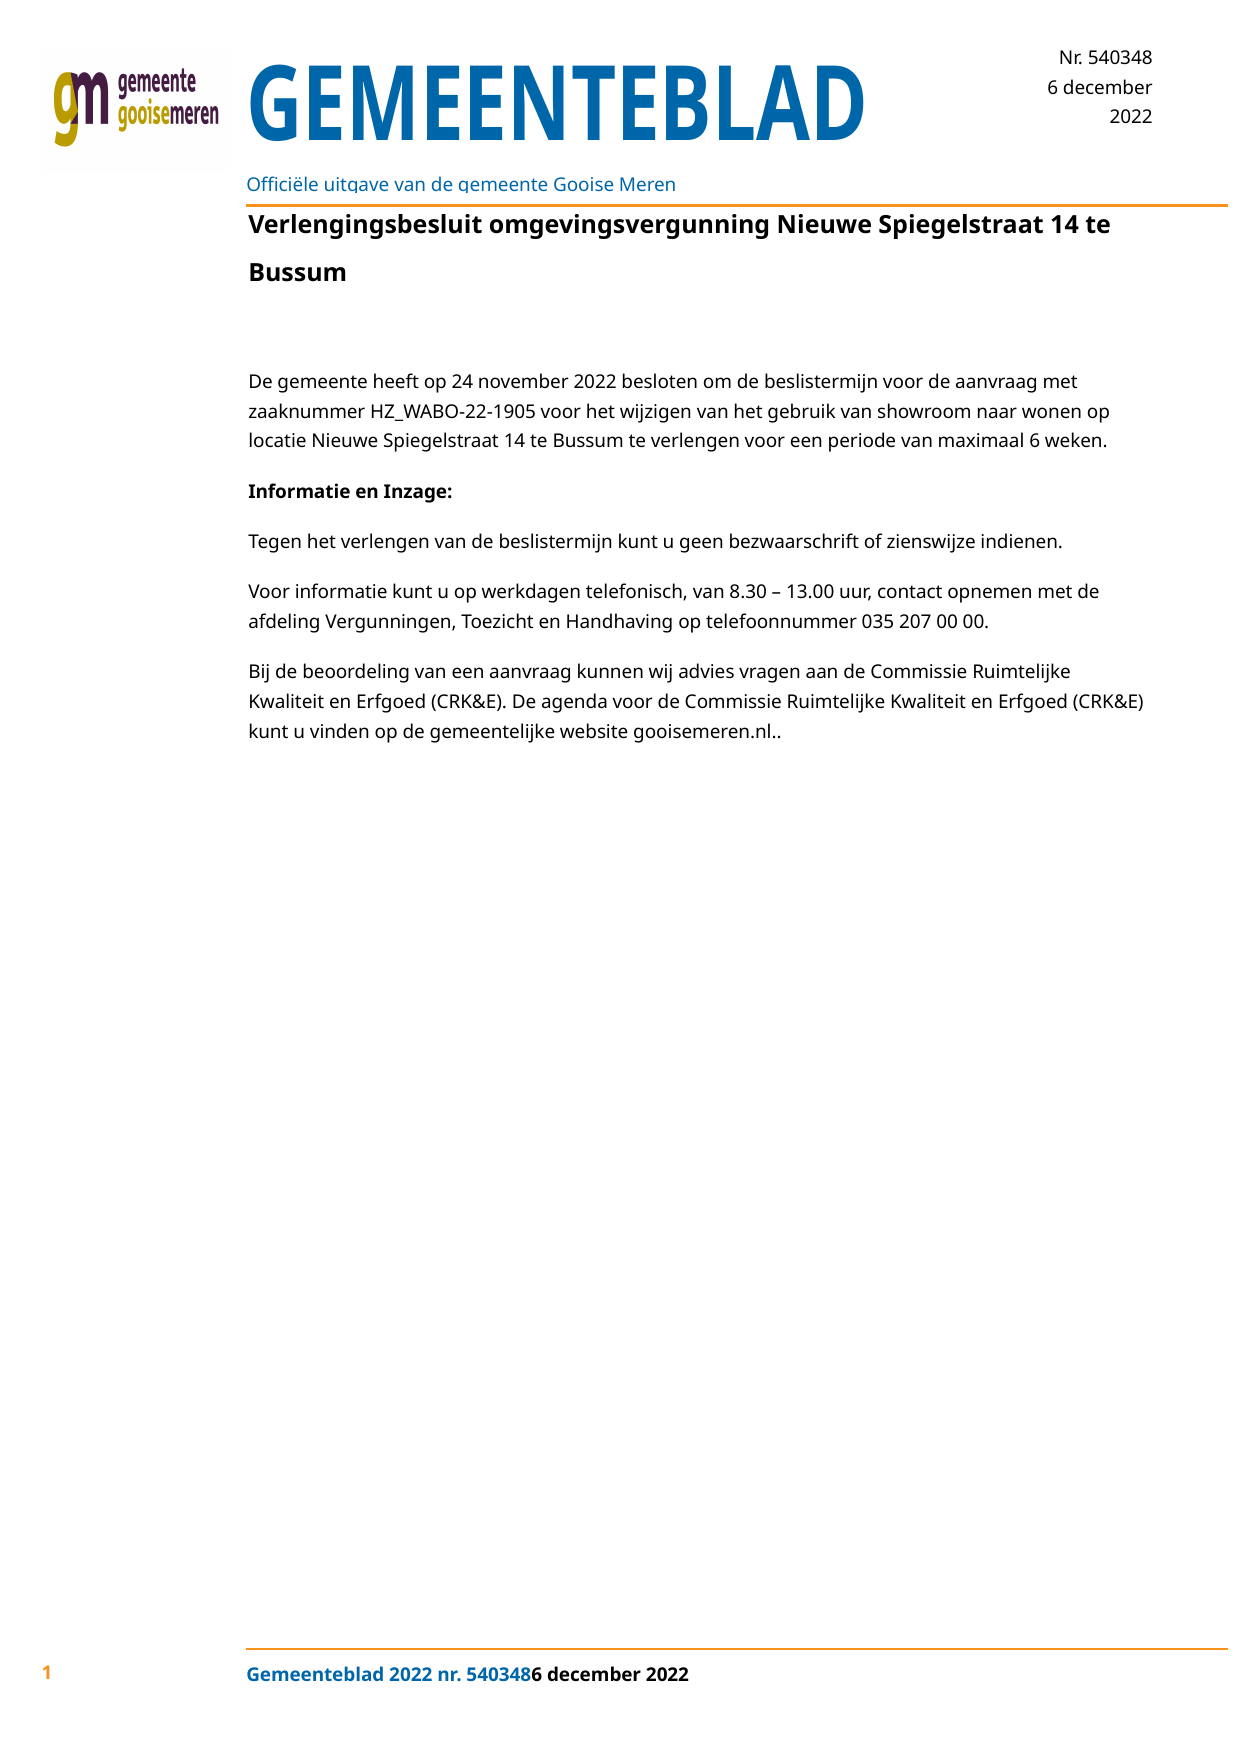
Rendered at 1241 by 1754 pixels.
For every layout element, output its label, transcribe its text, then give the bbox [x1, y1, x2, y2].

text Tegen het verlengen van de beslistermijn kunt u geen bezwaarschrift of zienswijze indienen. [248, 528, 1152, 554]
text Verlengingsbesluit omgevingsvergunning Nieuwe Spiegelstraat 14 te Bussum [248, 207, 1152, 288]
text De gemeente heeft op 24 november 2022 besloten om de beslistermijn voor de aanvraag met zaaknummer HZ_WABO-22-1905 voor het wijzigen van het gebruik van showroom naar wonen op locatie Nieuwe Spiegelstraat 14 te Bussum te verlengen voor een periode van maximaal 6 weken. [248, 368, 1152, 453]
picture [41, 47, 231, 172]
text Voor informatie kunt u op werkdagen telefonisch, van 8.30 – 13.00 uur, contact opnemen met de afdeling Vergunningen, Toezicht en Handhaving op telefoonnummer 035 207 00 00. [248, 579, 1152, 634]
text Informatie en Inzage: [248, 478, 1152, 504]
text Bij de beoordeling van een aanvraag kunnen wij advies vragen aan de Commissie Ruimtelijke Kwaliteit en Erfgoed (CRK&E). De agenda voor de Commissie Ruimtelijke Kwaliteit en Erfgoed (CRK&E) kunt u vinden op de gemeentelijke website gooisemeren.nl.. [248, 659, 1152, 744]
